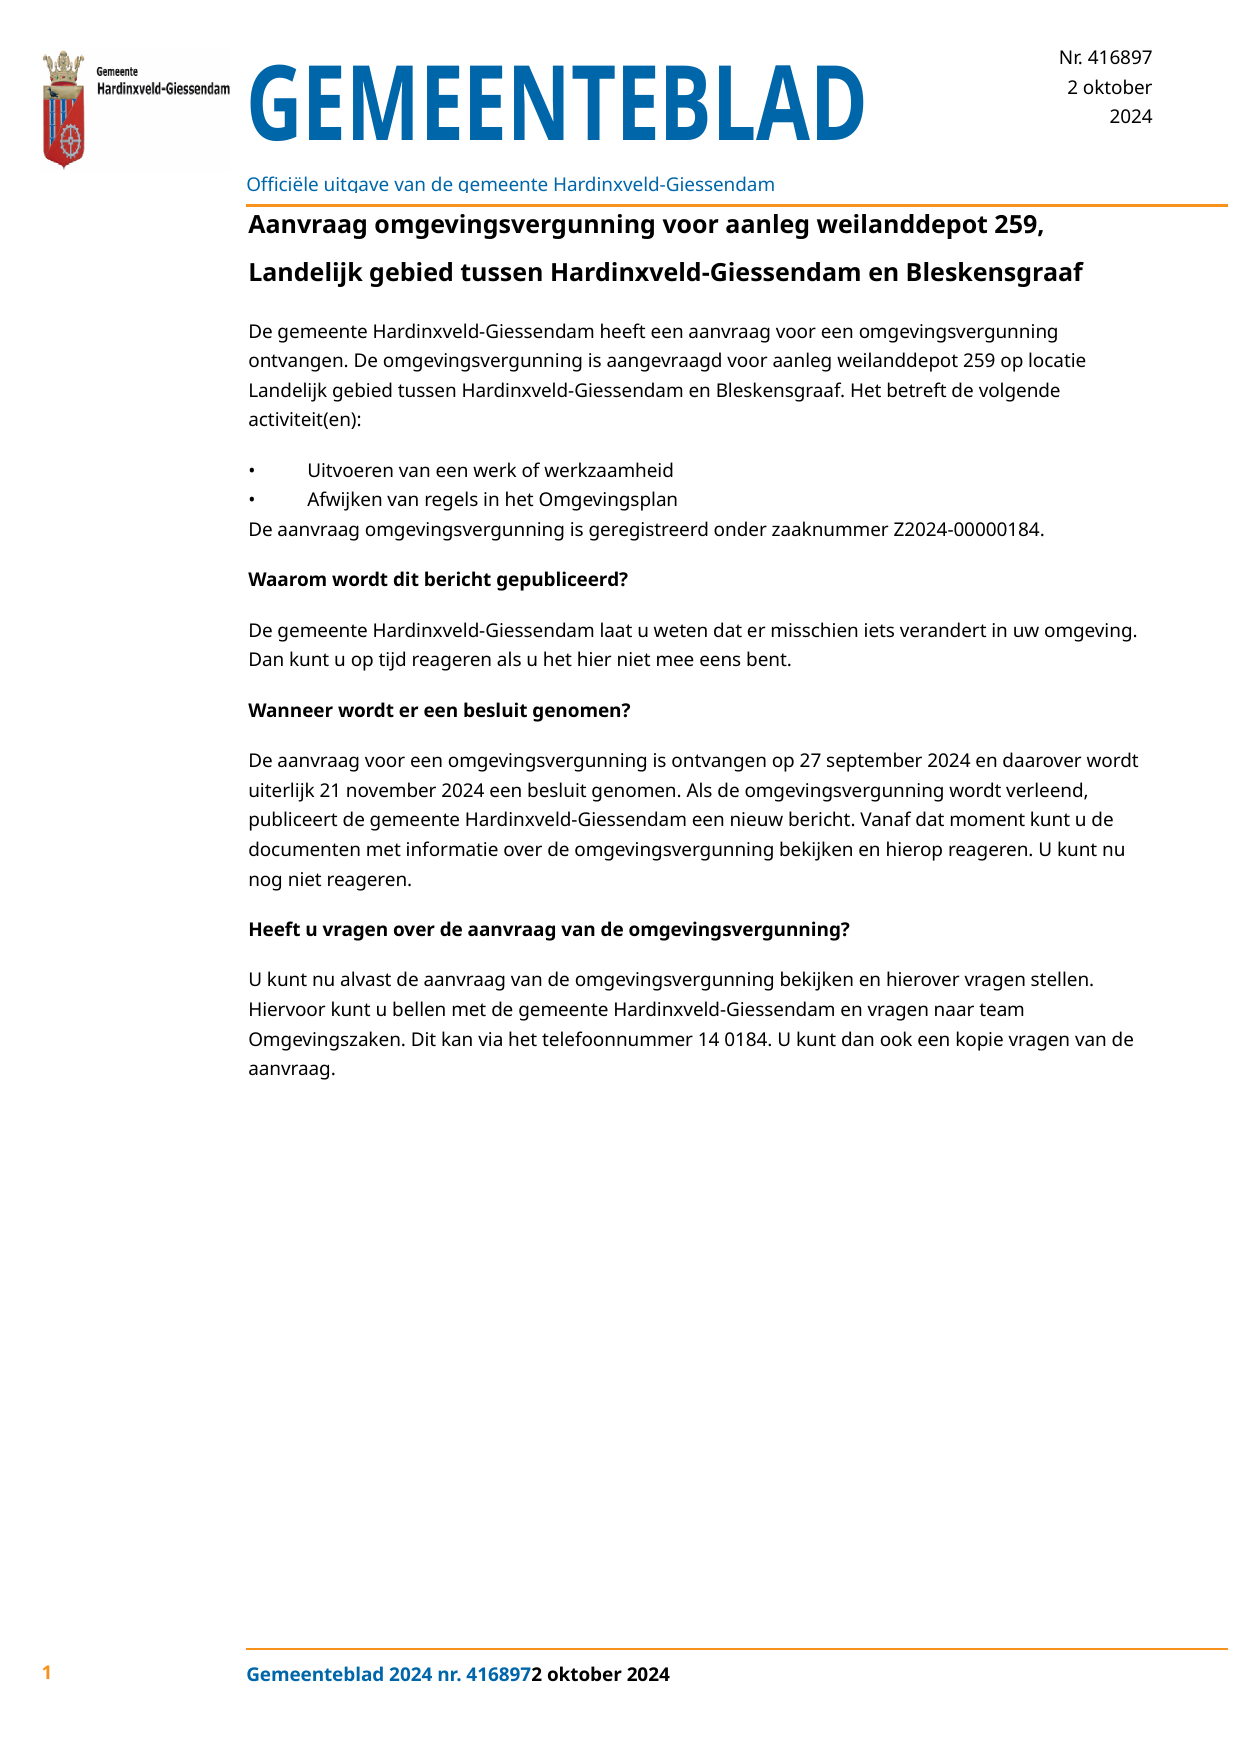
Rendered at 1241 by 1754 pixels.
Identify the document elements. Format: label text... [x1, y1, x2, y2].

text U kunt nu alvast de aanvraag van de omgevingsvergunning bekijken en hierover vragen stellen. Hiervoor kunt u bellen met de gemeente Hardinxveld-Giessendam en vragen naar team Omgevingszaken. Dit kan via het telefoonnummer 14 0184. U kunt dan ook een kopie vragen van de aanvraag. [248, 967, 1152, 1081]
list Uitvoeren van een werk of werkzaamheid [248, 457, 1152, 483]
picture [41, 47, 231, 172]
text Heeft u vragen over de aanvraag van de omgevingsvergunning? [248, 916, 1152, 942]
text De gemeente Hardinxveld-Giessendam laat u weten dat er misschien iets verandert in uw omgeving. Dan kunt u op tijd reageren als u het hier niet mee eens bent. [248, 617, 1152, 672]
list Afwijken van regels in het Omgevingsplan [248, 487, 1152, 512]
text De gemeente Hardinxveld-Giessendam heeft een aanvraag voor een omgevingsvergunning ontvangen. De omgevingsvergunning is aangevraagd voor aanleg weilanddepot 259 op locatie Landelijk gebied tussen Hardinxveld-Giessendam en Bleskensgraaf. Het betreft de volgende activiteit(en): [248, 318, 1152, 432]
text De aanvraag voor een omgevingsvergunning is ontvangen op 27 september 2024 en daarover wordt uiterlijk 21 november 2024 een besluit genomen. Als de omgevingsvergunning wordt verleend, publiceert de gemeente Hardinxveld-Giessendam een nieuw bericht. Vanaf dat moment kunt u de documenten met informatie over de omgevingsvergunning bekijken en hierop reageren. U kunt nu nog niet reageren. [248, 747, 1152, 892]
text De aanvraag omgevingsvergunning is geregistreerd onder zaaknummer Z2024-00000184. [248, 516, 1152, 542]
text Waarom wordt dit bericht gepubliceerd? [248, 567, 1152, 592]
text Wanneer wordt er een besluit genomen? [248, 697, 1152, 723]
text Aanvraag omgevingsvergunning voor aanleg weilanddepot 259, Landelijk gebied tussen Hardinxveld-Giessendam en Bleskensgraaf [248, 207, 1152, 288]
